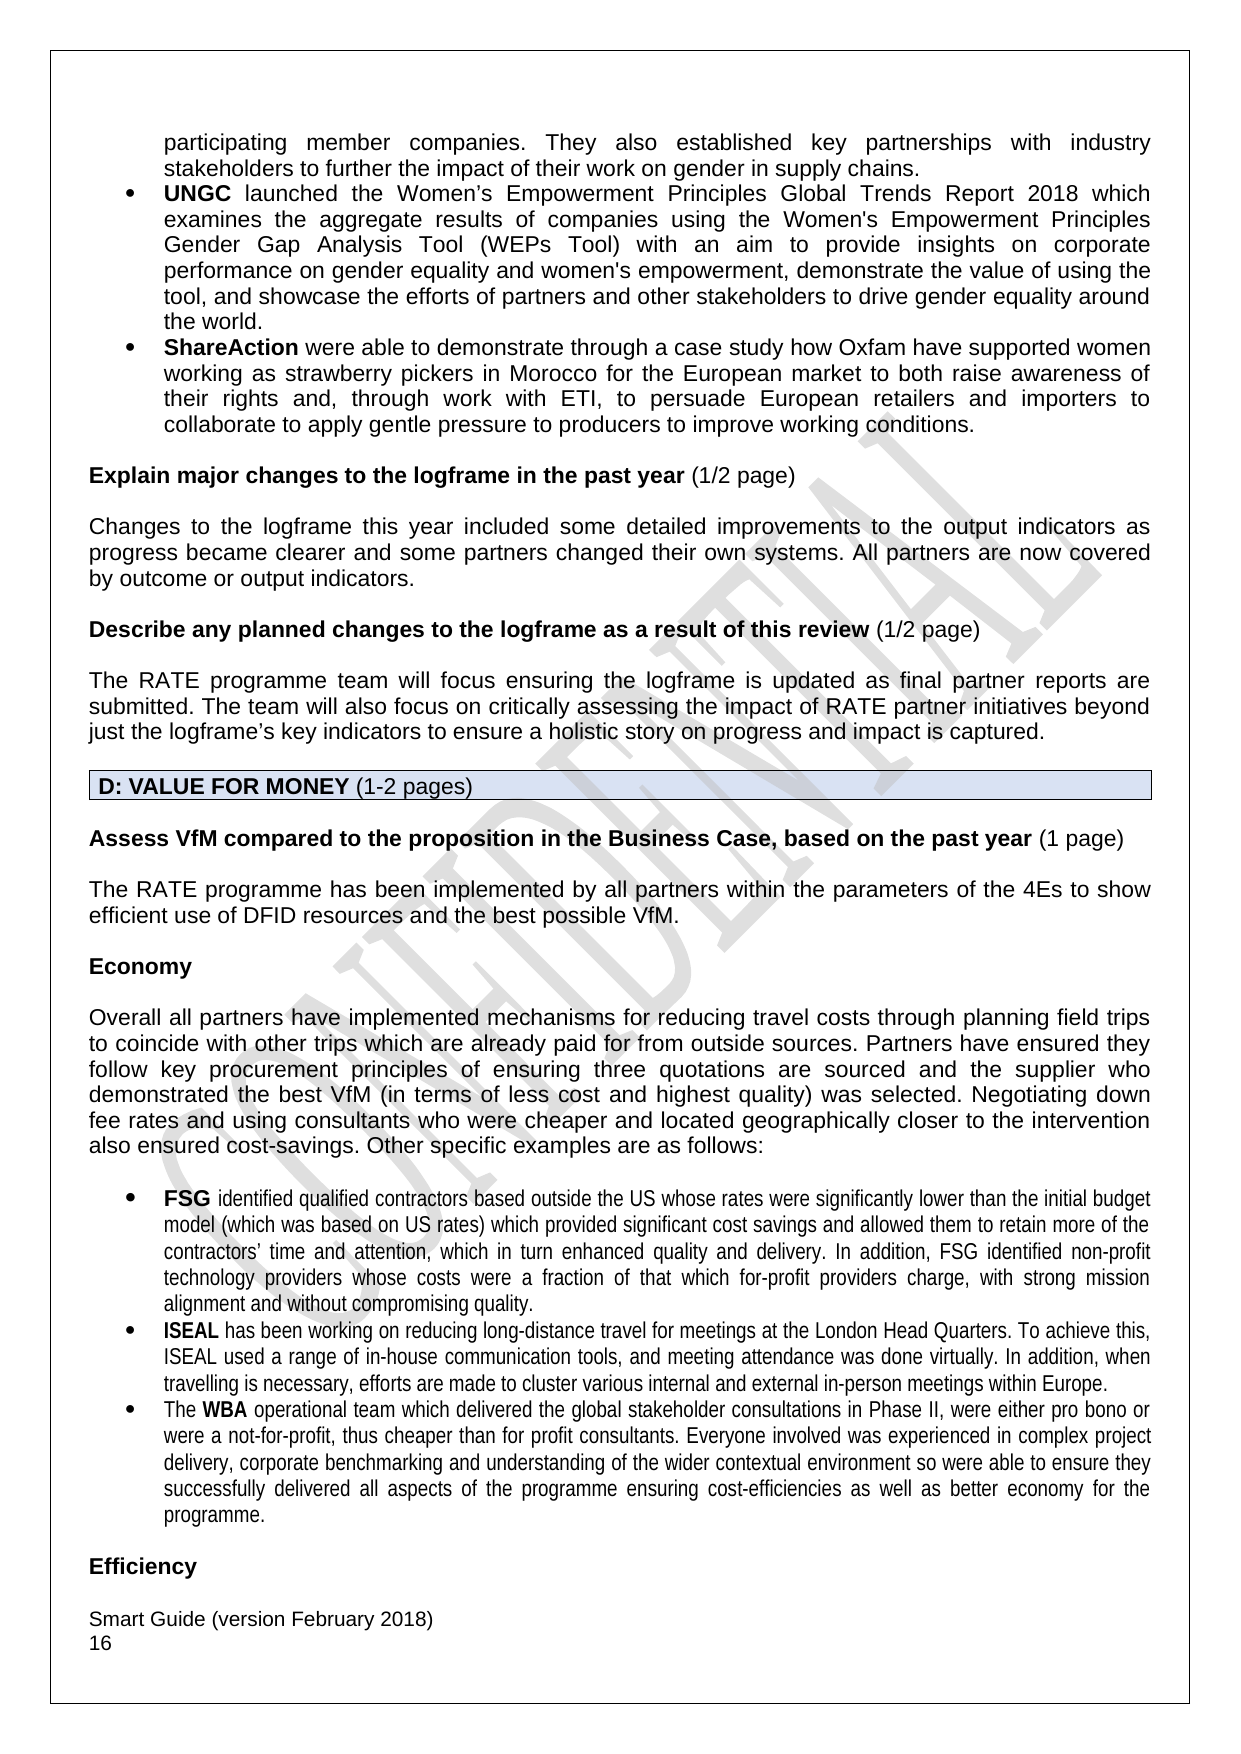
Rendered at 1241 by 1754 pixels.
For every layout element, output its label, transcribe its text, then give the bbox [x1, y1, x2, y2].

text Describe any planned changes to the logframe as a result of this review (1/2 page) [1005, 617, 1152, 642]
text Efficiency [89, 1554, 1152, 1580]
list participating member companies. They also established key partnerships with industry stakeholders to further the impact of their work on gender in supply chains. [126, 130, 1152, 181]
subtitle [582, 771, 718, 799]
text Assess VfM compared to the proposition in the Business Case, based on the past year (1 page) [491, 826, 582, 851]
text [359, 954, 421, 979]
text Overall all partners have implemented mechanisms for reducing travel costs through planning field trips to coincide with other trips which are already paid for from outside sources. Partners have ensured they follow key procurement principles of ensuring three quotations are sourced and the supplier who demonstrated the best VfM (in terms of less cost and highest quality) was selected. Negotiating down fee rates and using consultants who were cheaper and located geographically closer to the intervention also ensured cost-savings. Other specific examples are as follows: [328, 1005, 476, 1093]
text The RATE programme team will focus ensuring the logframe is updated as final partner reports are submitted. The team will also focus on critically assessing the impact of RATE partner initiatives beyond just the logframe’s key indicators to ensure a holistic story on progress and impact is captured. [797, 668, 1152, 745]
text Assess VfM compared to the proposition in the Business Case, based on the past year (1 page) [89, 826, 471, 851]
text Overall all partners have implemented mechanisms for reducing travel costs through planning field trips to coincide with other trips which are already paid for from outside sources. Partners have ensured they follow key procurement principles of ensuring three quotations are sourced and the supplier who demonstrated the best VfM (in terms of less cost and highest quality) was selected. Negotiating down fee rates and using consultants who were cheaper and located geographically closer to the intervention also ensured cost-savings. Other specific examples are as follows: [349, 1005, 1152, 1159]
list ShareAction were able to demonstrate through a case study how Oxfam have supported women working as strawberry pickers in Morocco for the European market to both raise awareness of their rights and, through work with ETI, to persuade European retailers and importers to collaborate to apply gentle pressure to producers to improve working conditions. [126, 335, 1152, 437]
text The RATE programme has been implemented by all partners within the parameters of the 4Es to show efficient use of DFID resources and the best possible VfM. [751, 877, 1152, 928]
text [419, 954, 542, 979]
text Overall all partners have implemented mechanisms for reducing travel costs through planning field trips to coincide with other trips which are already paid for from outside sources. Partners have ensured they follow key procurement principles of ensuring three quotations are sourced and the supplier who demonstrated the best VfM (in terms of less cost and highest quality) was selected. Negotiating down fee rates and using consultants who were cheaper and located geographically closer to the intervention also ensured cost-savings. Other specific examples are as follows: [89, 1005, 445, 1159]
list FSG identified qualified contractors based outside the US whose rates were significantly lower than the initial budget model (which was based on US rates) which provided significant cost savings and allowed them to retain more of the contractors’ time and attention, which in turn enhanced quality and delivery. In addition, FSG identified non-profit technology providers whose costs were a fraction of that which for-profit providers charge, with strong mission alignment and without compromising quality. [126, 1184, 304, 1317]
list FSG identified qualified contractors based outside the US whose rates were significantly lower than the initial budget model (which was based on US rates) which provided significant cost savings and allowed them to retain more of the contractors’ time and attention, which in turn enhanced quality and delivery. In addition, FSG identified non-profit technology providers whose costs were a fraction of that which for-profit providers charge, with strong mission alignment and without compromising quality. [190, 1184, 1152, 1317]
text The RATE programme team will focus ensuring the logframe is updated as final partner reports are submitted. The team will also focus on critically assessing the impact of RATE partner initiatives beyond just the logframe’s key indicators to ensure a holistic story on progress and impact is captured. [699, 668, 851, 745]
text Changes to the logframe this year included some detailed improvements to the output indicators as progress became clearer and some partners changed their own systems. All partners are now covered by outcome or output indicators. [852, 523, 934, 591]
text The RATE programme has been implemented by all partners within the parameters of the 4Es to show efficient use of DFID resources and the best possible VfM. [635, 877, 716, 928]
text Describe any planned changes to the logframe as a result of this review (1/2 page) [89, 617, 680, 642]
subtitle D: VALUE FOR MONEY (1-2 pages) [90, 771, 587, 799]
text Assess VfM compared to the proposition in the Business Case, based on the past year (1 page) [760, 826, 1152, 851]
list UNGC launched the Women’s Empowerment Principles Global Trends Report 2018 which examines the aggregate results of companies using the Women's Empowerment Principles Gender Gap Analysis Tool (WEPs Tool) with an aim to provide insights on corporate performance on gender equality and women's empowerment, demonstrate the value of using the tool, and showcase the efforts of partners and other stakeholders to drive gender equality around the world. [126, 181, 1152, 335]
text Changes to the logframe this year included some detailed improvements to the output indicators as progress became clearer and some partners changed their own systems. All partners are now covered by outcome or output indicators. [869, 514, 1024, 591]
text Describe any planned changes to the logframe as a result of this review (1/2 page) [923, 617, 1008, 642]
text Describe any planned changes to the logframe as a result of this review (1/2 page) [848, 617, 923, 642]
text Changes to the logframe this year included some detailed improvements to the output indicators as progress became clearer and some partners changed their own systems. All partners are now covered by outcome or output indicators. [89, 514, 886, 591]
text The RATE programme has been implemented by all partners within the parameters of the 4Es to show efficient use of DFID resources and the best possible VfM. [463, 877, 544, 928]
text [610, 954, 675, 979]
subtitle [802, 771, 1151, 799]
text The RATE programme has been implemented by all partners within the parameters of the 4Es to show efficient use of DFID resources and the best possible VfM. [89, 877, 491, 928]
text [919, 463, 1152, 488]
list The WBA operational team which delivered the global stakeholder consultations in Phase II, were either pro bono or were a not-for-profit, thus cheaper than for profit consultants. Everyone involved was experienced in complex project delivery, corporate benchmarking and understanding of the wider contextual environment so were able to ensure they successfully delivered all aspects of the programme ensuring cost-efficiencies as well as better economy for the programme. [126, 1396, 1152, 1528]
text Explain major changes to the logframe in the past year (1/2 page) [89, 463, 921, 488]
subtitle [705, 771, 795, 799]
text Assess VfM compared to the proposition in the Business Case, based on the past year (1 page) [656, 826, 770, 851]
text Economy [89, 954, 362, 979]
text Changes to the logframe this year included some detailed improvements to the output indicators as progress became clearer and some partners changed their own systems. All partners are now covered by outcome or output indicators. [970, 514, 1152, 591]
list ISEAL has been working on reducing long-distance travel for meetings at the London Head Quarters. To achieve this, ISEAL used a range of in-house communication tools, and meeting attendance was done virtually. In addition, when travelling is necessary, efforts are made to cluster various internal and external in-person meetings within Europe. [126, 1317, 1152, 1396]
text [540, 954, 612, 979]
text The RATE programme has been implemented by all partners within the parameters of the 4Es to show efficient use of DFID resources and the best possible VfM. [533, 877, 655, 928]
text Describe any planned changes to the logframe as a result of this review (1/2 page) [746, 617, 850, 642]
text [688, 954, 1152, 979]
text The RATE programme team will focus ensuring the logframe is updated as final partner reports are submitted. The team will also focus on critically assessing the impact of RATE partner initiatives beyond just the logframe’s key indicators to ensure a holistic story on progress and impact is captured. [89, 668, 762, 745]
text Overall all partners have implemented mechanisms for reducing travel costs through planning field trips to coincide with other trips which are already paid for from outside sources. Partners have ensured they follow key procurement principles of ensuring three quotations are sourced and the supplier who demonstrated the best VfM (in terms of less cost and highest quality) was selected. Negotiating down fee rates and using consultants who were cheaper and located geographically closer to the intervention also ensured cost-savings. Other specific examples are as follows: [246, 1060, 389, 1159]
